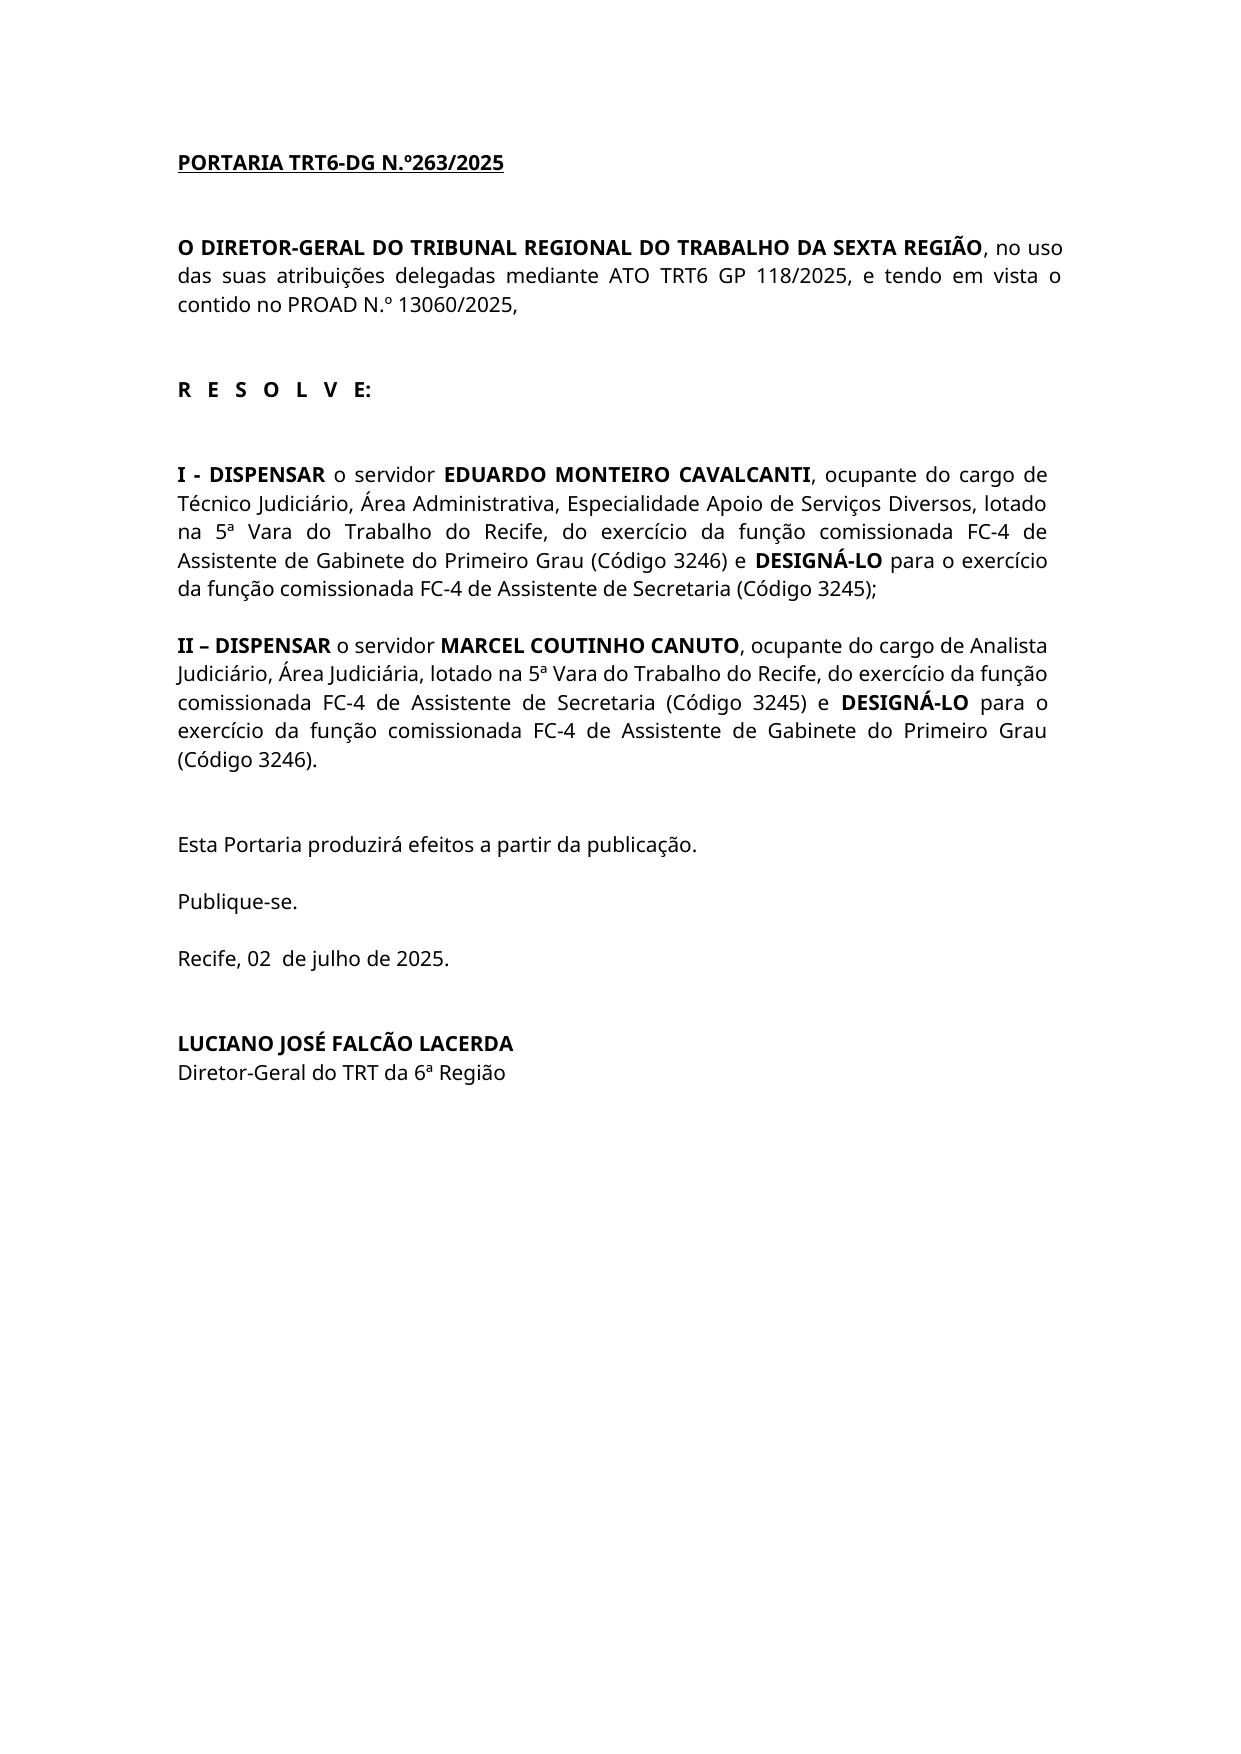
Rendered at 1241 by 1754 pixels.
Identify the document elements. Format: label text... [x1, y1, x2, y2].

text R E S O L V E: [177, 375, 1048, 403]
text PORTARIA TRT6-DG N.º263/2025 [177, 148, 1048, 176]
text II – DISPENSAR o servidor MARCEL COUTINHO CANUTO, ocupante do cargo de Analista Judiciário, Área Judiciária, lotado na 5ª Vara do Trabalho do Recife, do exercício da função comissionada FC-4 de Assistente de Secretaria (Código 3245) e DESIGNÁ-LO para o exercício da função comissionada FC-4 de Assistente de Gabinete do Primeiro Grau (Código 3246). [177, 631, 1048, 773]
text LUCIANO JOSÉ FALCÃO LACERDA [177, 1029, 1063, 1058]
text Publique-se. [177, 887, 1048, 915]
text I - DISPENSAR o servidor EDUARDO MONTEIRO CAVALCANTI, ocupante do cargo de Técnico Judiciário, Área Administrativa, Especialidade Apoio de Serviços Diversos, lotado na 5ª Vara do Trabalho do Recife, do exercício da função comissionada FC-4 de Assistente de Gabinete do Primeiro Grau (Código 3246) e DESIGNÁ-LO para o exercício da função comissionada FC-4 de Assistente de Secretaria (Código 3245); [177, 460, 1048, 603]
text Recife, 02 de julho de 2025. [177, 944, 1048, 972]
text O DIRETOR-GERAL DO TRIBUNAL REGIONAL DO TRABALHO DA SEXTA REGIÃO, no uso das suas atribuições delegadas mediante ATO TRT6 GP 118/2025, e tendo em vista o contido no PROAD N.º 13060/2025, [177, 233, 1063, 318]
text Diretor-Geral do TRT da 6ª Região [177, 1058, 1048, 1086]
text Esta Portaria produzirá efeitos a partir da publicação. [177, 830, 1048, 858]
